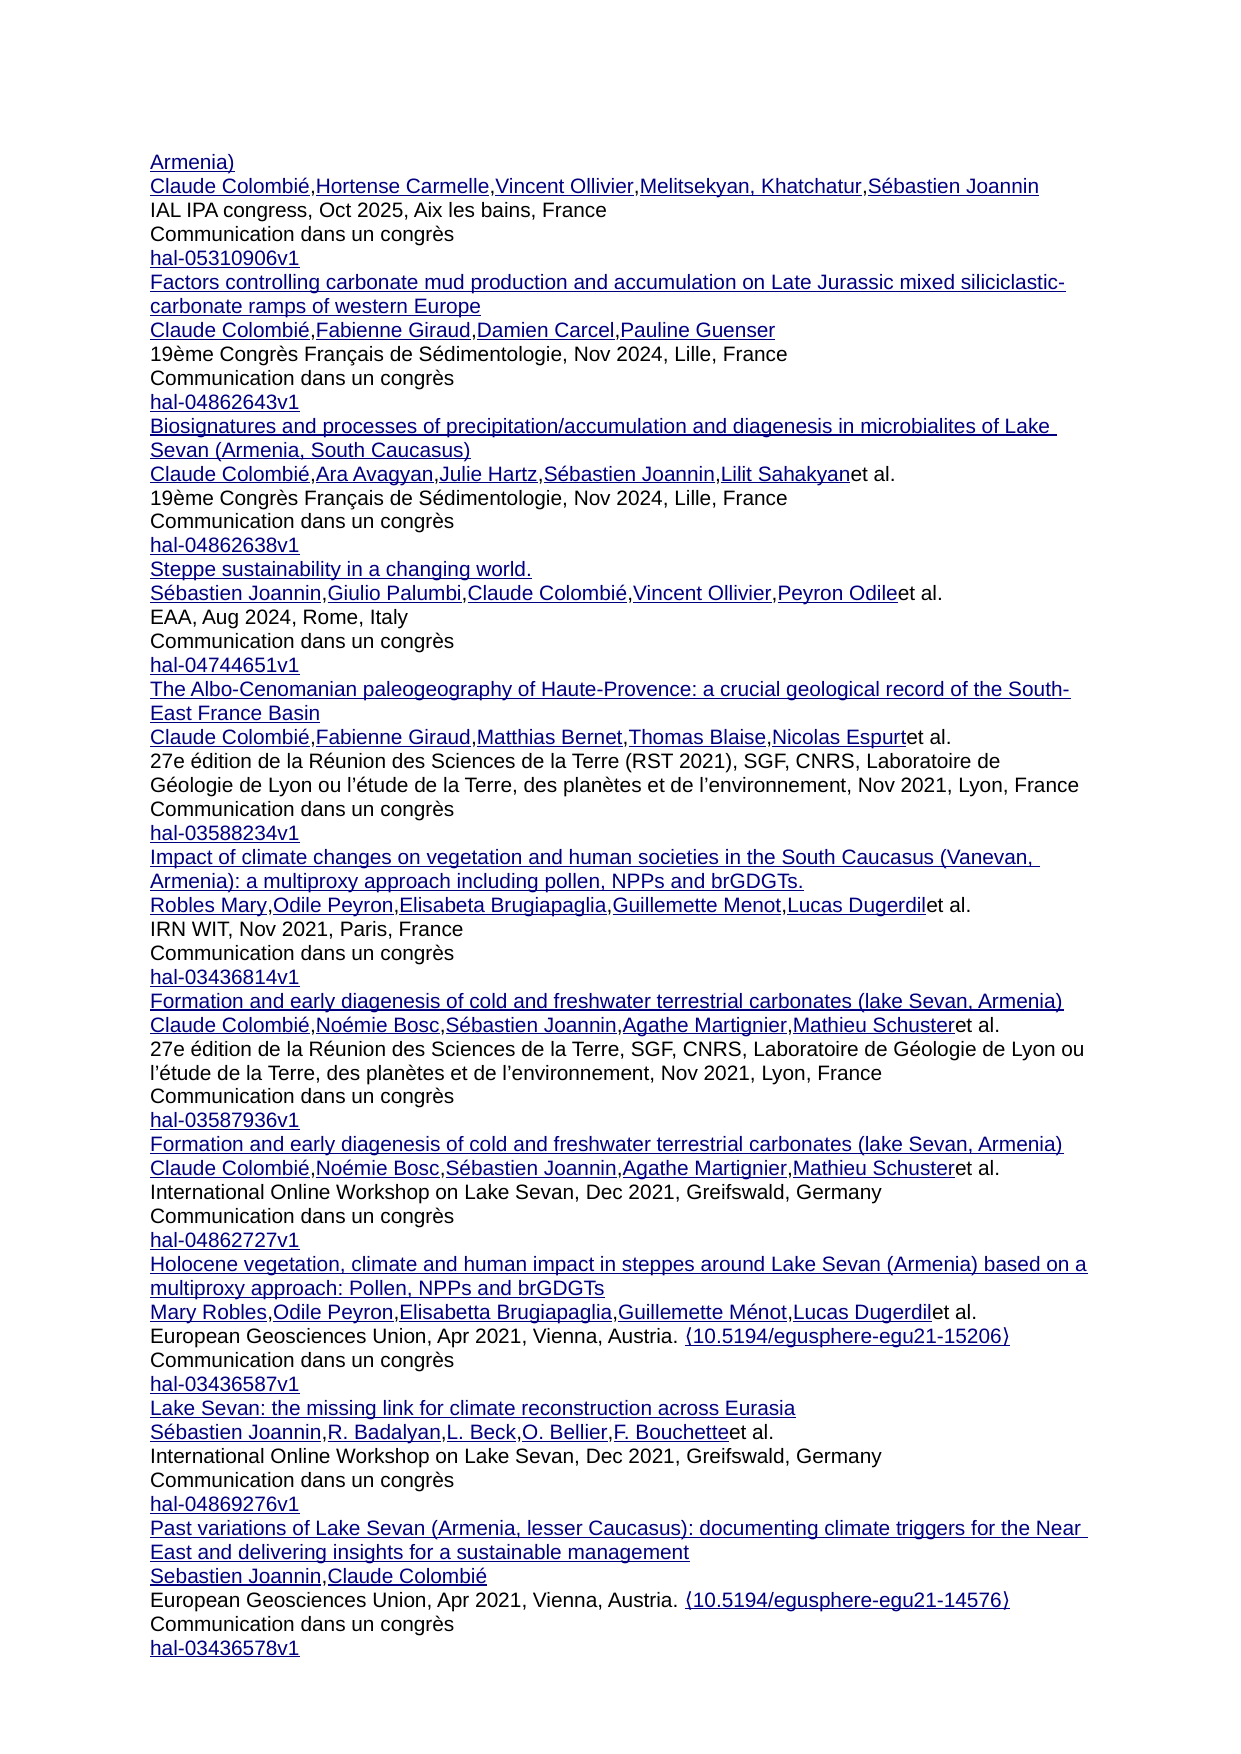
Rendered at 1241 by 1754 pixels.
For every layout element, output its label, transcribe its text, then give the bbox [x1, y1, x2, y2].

table_cell Lake Sevan: the missing link for climate reconstruction across Eurasia Sébastien Joannin,R. Badalyan,L. Beck,O. Bellier,F. Bouchetteet al. International Online Workshop on Lake Sevan, Dec 2021, Greifswald, Germany Communication dans un congrès hal-04869276v1 [150, 1396, 1090, 1516]
table_cell Formation and early diagenesis of cold and freshwater terrestrial carbonates (lake Sevan, Armenia) Claude Colombié,Noémie Bosc,Sébastien Joannin,Agathe Martignier,Mathieu Schusteret al. International Online Workshop on Lake Sevan, Dec 2021, Greifswald, Germany Communication dans un congrès hal-04862727v1 [150, 1132, 1090, 1252]
table_cell Factors controlling carbonate mud production and accumulation on Late Jurassic mixed siliciclastic-carbonate ramps of western Europe Claude Colombié,Fabienne Giraud,Damien Carcel,Pauline Guenser 19ème Congrès Français de Sédimentologie, Nov 2024, Lille, France Communication dans un congrès hal-04862643v1 [150, 270, 1090, 413]
table_cell Armenia) Claude Colombié,Hortense Carmelle,Vincent Ollivier,Melitsekyan, Khatchatur,Sébastien Joannin IAL IPA congress, Oct 2025, Aix les bains, France Communication dans un congrès hal-05310906v1 [150, 150, 1090, 270]
table_cell Impact of climate changes on vegetation and human societies in the South Caucasus (Vanevan, Armenia): a multiproxy approach including pollen, NPPs and brGDGTs. Robles Mary,Odile Peyron,Elisabeta Brugiapaglia,Guillemette Menot,Lucas Dugerdilet al. IRN WIT, Nov 2021, Paris, France Communication dans un congrès hal-03436814v1 [150, 845, 1090, 988]
table_cell The Albo-Cenomanian paleogeography of Haute-Provence: a crucial geological record of the South-East France Basin Claude Colombié,Fabienne Giraud,Matthias Bernet,Thomas Blaise,Nicolas Espurtet al. 27e édition de la Réunion des Sciences de la Terre (RST 2021), SGF, CNRS, Laboratoire de Géologie de Lyon ou l’étude de la Terre, des planètes et de l’environnement, Nov 2021, Lyon, France Communication dans un congrès hal-03588234v1 [150, 677, 1090, 845]
table_cell Biosignatures and processes of precipitation/accumulation and diagenesis in microbialites of Lake Sevan (Armenia, South Caucasus) Claude Colombié,Ara Avagyan,Julie Hartz,Sébastien Joannin,Lilit Sahakyanet al. 19ème Congrès Français de Sédimentologie, Nov 2024, Lille, France Communication dans un congrès hal-04862638v1 [150, 414, 1090, 557]
table_cell Holocene vegetation, climate and human impact in steppes around Lake Sevan (Armenia) based on a multiproxy approach: Pollen, NPPs and brGDGTs Mary Robles,Odile Peyron,Elisabetta Brugiapaglia,Guillemette Ménot,Lucas Dugerdilet al. European Geosciences Union, Apr 2021, Vienna, Austria. ⟨10.5194/egusphere-egu21-15206⟩ Communication dans un congrès hal-03436587v1 [150, 1252, 1090, 1396]
table_cell Past variations of Lake Sevan (Armenia, lesser Caucasus): documenting climate triggers for the Near East and delivering insights for a sustainable management Sebastien Joannin,Claude Colombié European Geosciences Union, Apr 2021, Vienna, Austria. ⟨10.5194/egusphere-egu21-14576⟩ Communication dans un congrès hal-03436578v1 [150, 1516, 1090, 1659]
table_cell Steppe sustainability in a changing world. Sébastien Joannin,Giulio Palumbi,Claude Colombié,Vincent Ollivier,Peyron Odileet al. EAA, Aug 2024, Rome, Italy Communication dans un congrès hal-04744651v1 [150, 557, 1090, 677]
table_cell Formation and early diagenesis of cold and freshwater terrestrial carbonates (lake Sevan, Armenia) Claude Colombié,Noémie Bosc,Sébastien Joannin,Agathe Martignier,Mathieu Schusteret al. 27e édition de la Réunion des Sciences de la Terre, SGF, CNRS, Laboratoire de Géologie de Lyon ou l’étude de la Terre, des planètes et de l’environnement, Nov 2021, Lyon, France Communication dans un congrès hal-03587936v1 [150, 989, 1090, 1132]
